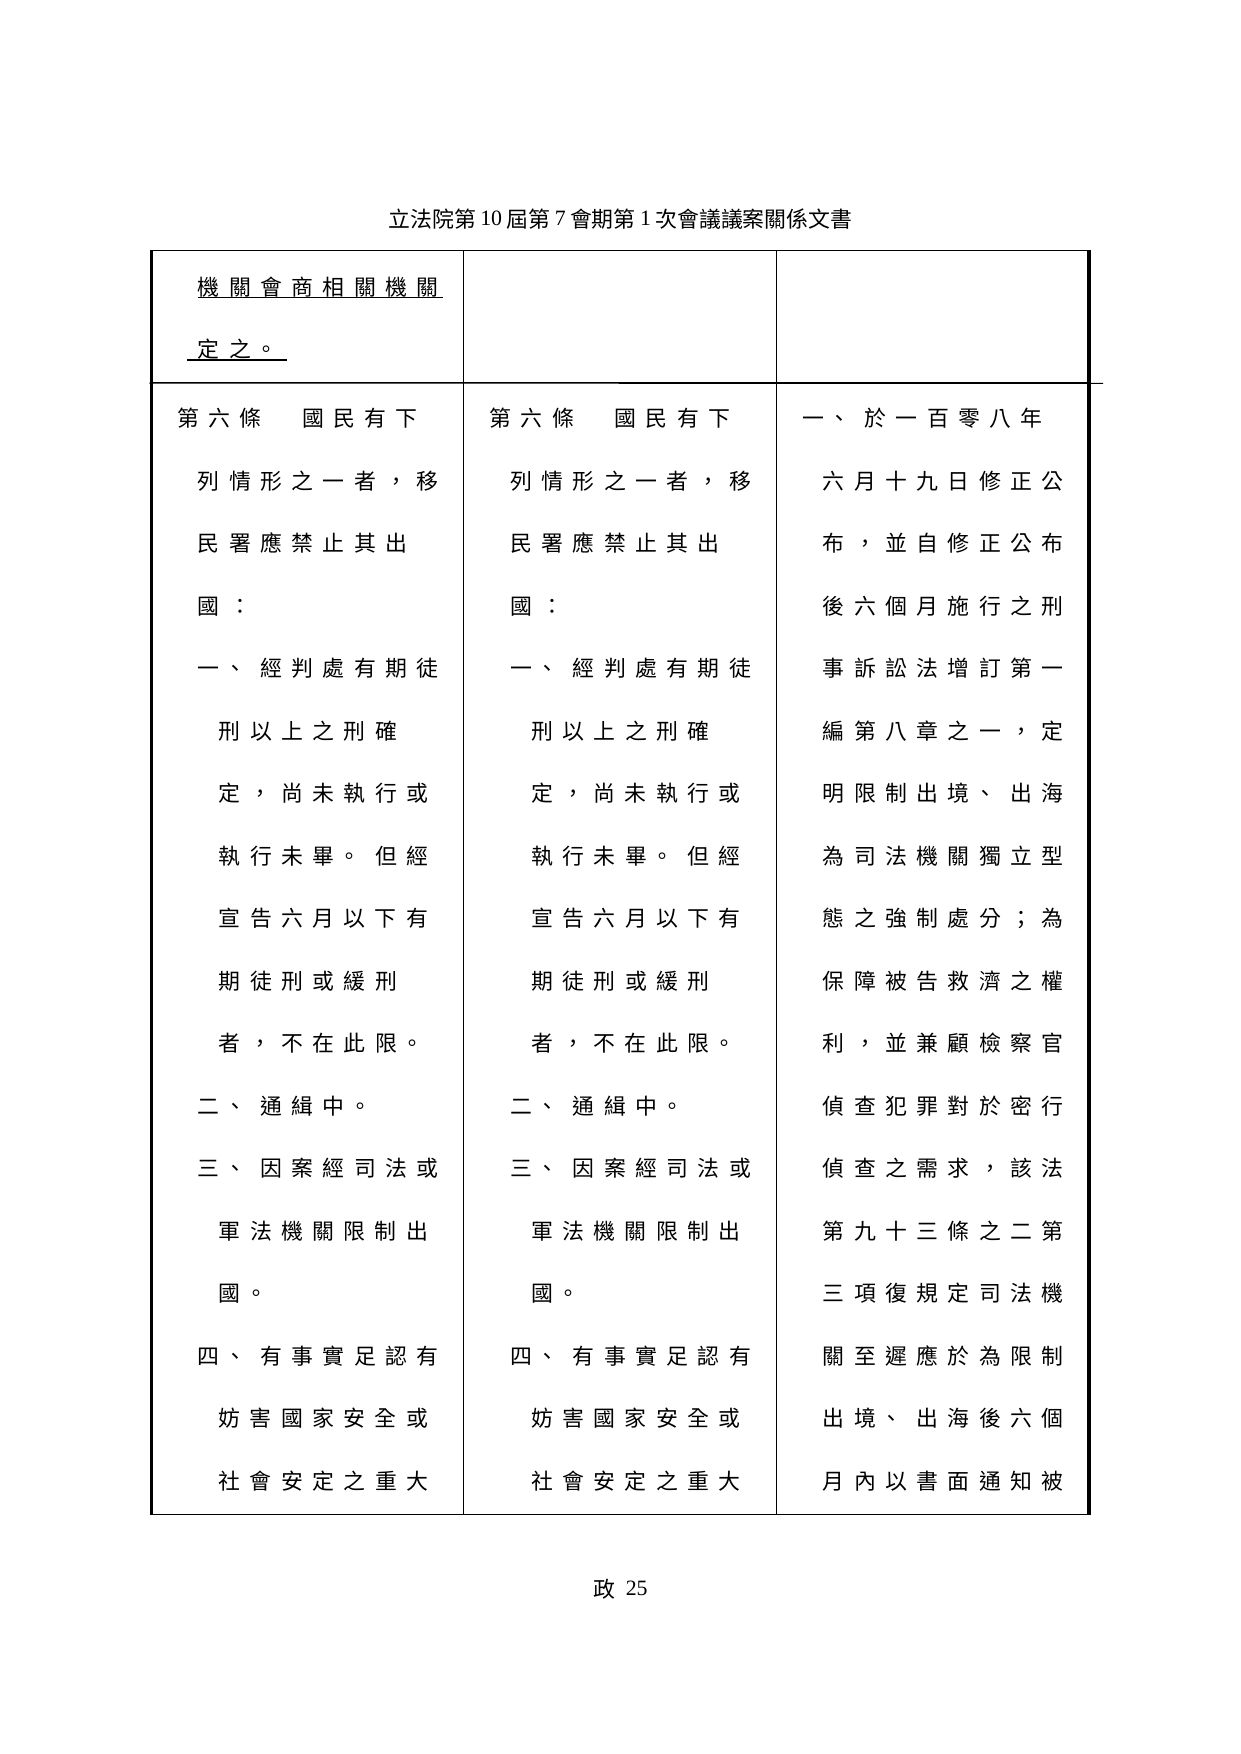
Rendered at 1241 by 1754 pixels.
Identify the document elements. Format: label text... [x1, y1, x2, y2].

table_cell 第六條 國民有下列情形之一者，移民署應禁止其出國： 一、經判處有期徒刑以上之刑確定，尚未執行或執行未畢。但經宣告六月以下有期徒刑或緩刑者，不在此限。 二、通緝中。 三、因案經司法或軍法機關限制出國。 四、有事實足認有妨害國家安全或社會安定之重大 [153, 384, 463, 1514]
table_cell 一、於一百零八年六月十九日修正公布，並自修正公布後六個月施行之刑事訴訟法增訂第一編第八章之一，定明限制出境、出海為司法機關獨立型態之強制處分；為保障被告救濟之權利，並兼顧檢察官偵查犯罪對於密行偵查之需求，該法第九十三條之二第三項復規定司法機關至遲應於為限制出境、出海後六個月內以書面通知被 [777, 384, 1087, 1514]
table_cell [777, 251, 1087, 382]
table_cell 機關會商相關機關定之。 [153, 251, 463, 382]
table_cell 第六條 國民有下列情形之一者，移民署應禁止其出國： 一、經判處有期徒刑以上之刑確定，尚未執行或執行未畢。但經宣告六月以下有期徒刑或緩刑者，不在此限。 二、通緝中。 三、因案經司法或軍法機關限制出國。 四、有事實足認有妨害國家安全或社會安定之重大 [464, 384, 776, 1514]
table_cell [464, 251, 776, 382]
